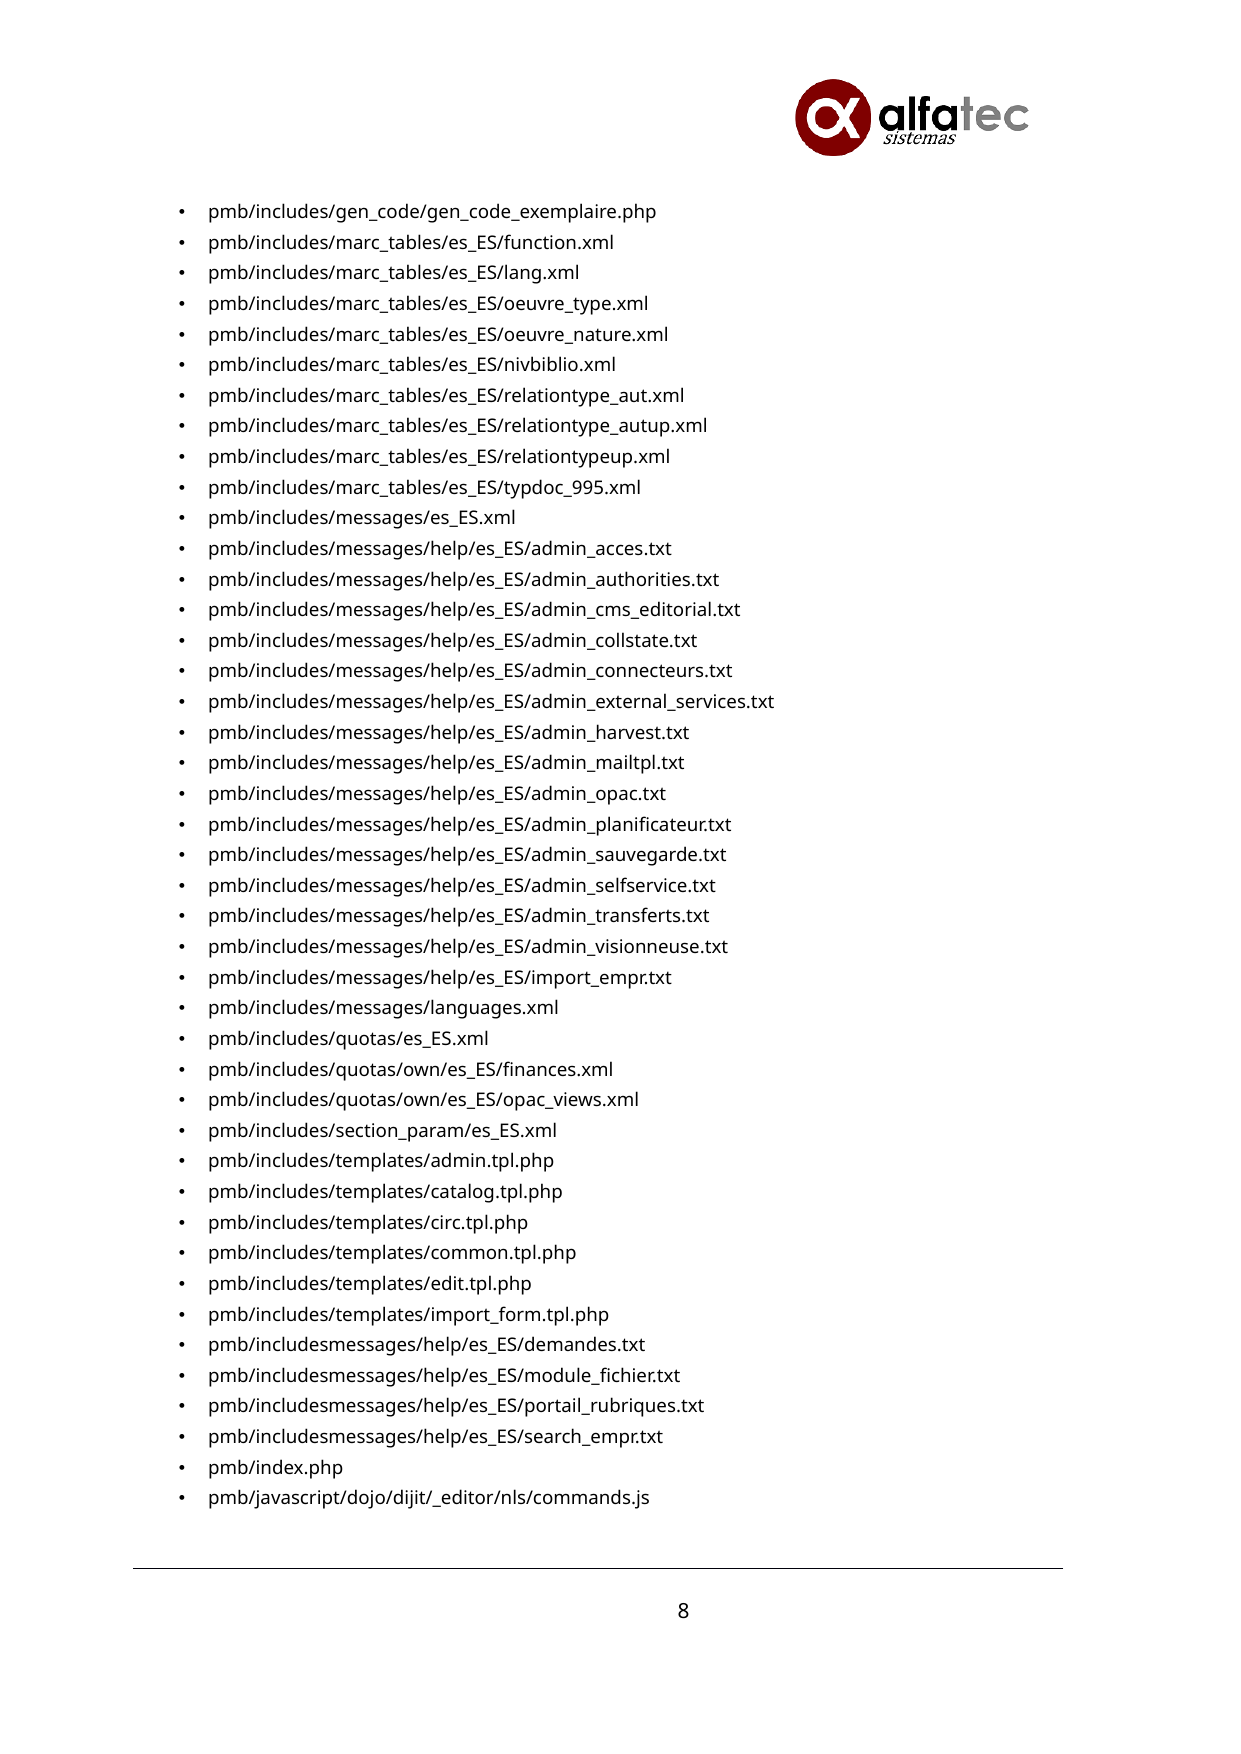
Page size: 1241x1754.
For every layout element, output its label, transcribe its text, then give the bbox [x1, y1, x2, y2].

list pmb/includes/messages/help/es_ES/admin_acces.txt [178, 535, 1059, 561]
list pmb/includes/section_param/es_ES.xml [178, 1117, 1059, 1143]
list pmb/includes/quotas/own/es_ES/finances.xml [178, 1056, 1059, 1081]
list pmb/includes/templates/catalog.tpl.php [178, 1178, 1059, 1204]
picture [795, 79, 1031, 156]
list pmb/includes/marc_tables/es_ES/oeuvre_nature.xml [178, 321, 1059, 346]
list pmb/includes/messages/help/es_ES/admin_connecteurs.txt [178, 658, 1059, 683]
list pmb/javascript/dojo/dijit/_editor/nls/commands.js [178, 1485, 1059, 1510]
list pmb/includes/templates/edit.tpl.php [178, 1270, 1059, 1296]
list pmb/includes/messages/help/es_ES/admin_sauvegarde.txt [178, 842, 1059, 867]
list pmb/includes/messages/help/es_ES/admin_planificateur.txt [178, 811, 1059, 836]
list pmb/includes/messages/help/es_ES/admin_visionneuse.txt [178, 933, 1059, 959]
list pmb/includes/messages/help/es_ES/admin_selfservice.txt [178, 872, 1059, 898]
list pmb/includes/messages/help/es_ES/admin_opac.txt [178, 780, 1059, 806]
list pmb/includes/messages/help/es_ES/admin_collstate.txt [178, 627, 1059, 653]
list pmb/includes/marc_tables/es_ES/nivbiblio.xml [178, 352, 1059, 377]
list pmb/includes/quotas/es_ES.xml [178, 1025, 1059, 1051]
list pmb/includes/marc_tables/es_ES/relationtypeup.xml [178, 443, 1059, 469]
list pmb/includes/marc_tables/es_ES/function.xml [178, 229, 1059, 254]
list pmb/includes/messages/help/es_ES/admin_harvest.txt [178, 719, 1059, 744]
list pmb/includes/marc_tables/es_ES/relationtype_aut.xml [178, 382, 1059, 408]
list pmb/includes/messages/help/es_ES/admin_external_services.txt [178, 688, 1059, 714]
list pmb/includes/marc_tables/es_ES/relationtype_autup.xml [178, 413, 1059, 438]
list pmb/includes/messages/languages.xml [178, 995, 1059, 1020]
list pmb/includes/templates/circ.tpl.php [178, 1209, 1059, 1234]
list pmb/includesmessages/help/es_ES/search_empr.txt [178, 1423, 1059, 1449]
list pmb/includes/marc_tables/es_ES/lang.xml [178, 260, 1059, 285]
list pmb/includes/messages/es_ES.xml [178, 505, 1059, 530]
list pmb/includes/templates/import_form.tpl.php [178, 1301, 1059, 1326]
list pmb/includes/quotas/own/es_ES/opac_views.xml [178, 1087, 1059, 1112]
list pmb/includes/marc_tables/es_ES/oeuvre_type.xml [178, 290, 1059, 316]
list pmb/includes/messages/help/es_ES/admin_mailtpl.txt [178, 750, 1059, 775]
list pmb/includes/messages/help/es_ES/admin_cms_editorial.txt [178, 597, 1059, 622]
list pmb/includes/templates/common.tpl.php [178, 1240, 1059, 1265]
list pmb/includesmessages/help/es_ES/module_fichier.txt [178, 1362, 1059, 1388]
list pmb/includes/messages/help/es_ES/admin_transferts.txt [178, 903, 1059, 928]
list pmb/includes/messages/help/es_ES/admin_authorities.txt [178, 566, 1059, 591]
list pmb/index.php [178, 1454, 1059, 1479]
list pmb/includes/gen_code/gen_code_exemplaire.php [178, 198, 1059, 224]
list pmb/includes/messages/help/es_ES/import_empr.txt [178, 964, 1059, 989]
list pmb/includesmessages/help/es_ES/demandes.txt [178, 1332, 1059, 1357]
list pmb/includesmessages/help/es_ES/portail_rubriques.txt [178, 1393, 1059, 1418]
list pmb/includes/marc_tables/es_ES/typdoc_995.xml [178, 474, 1059, 499]
list pmb/includes/templates/admin.tpl.php [178, 1148, 1059, 1173]
